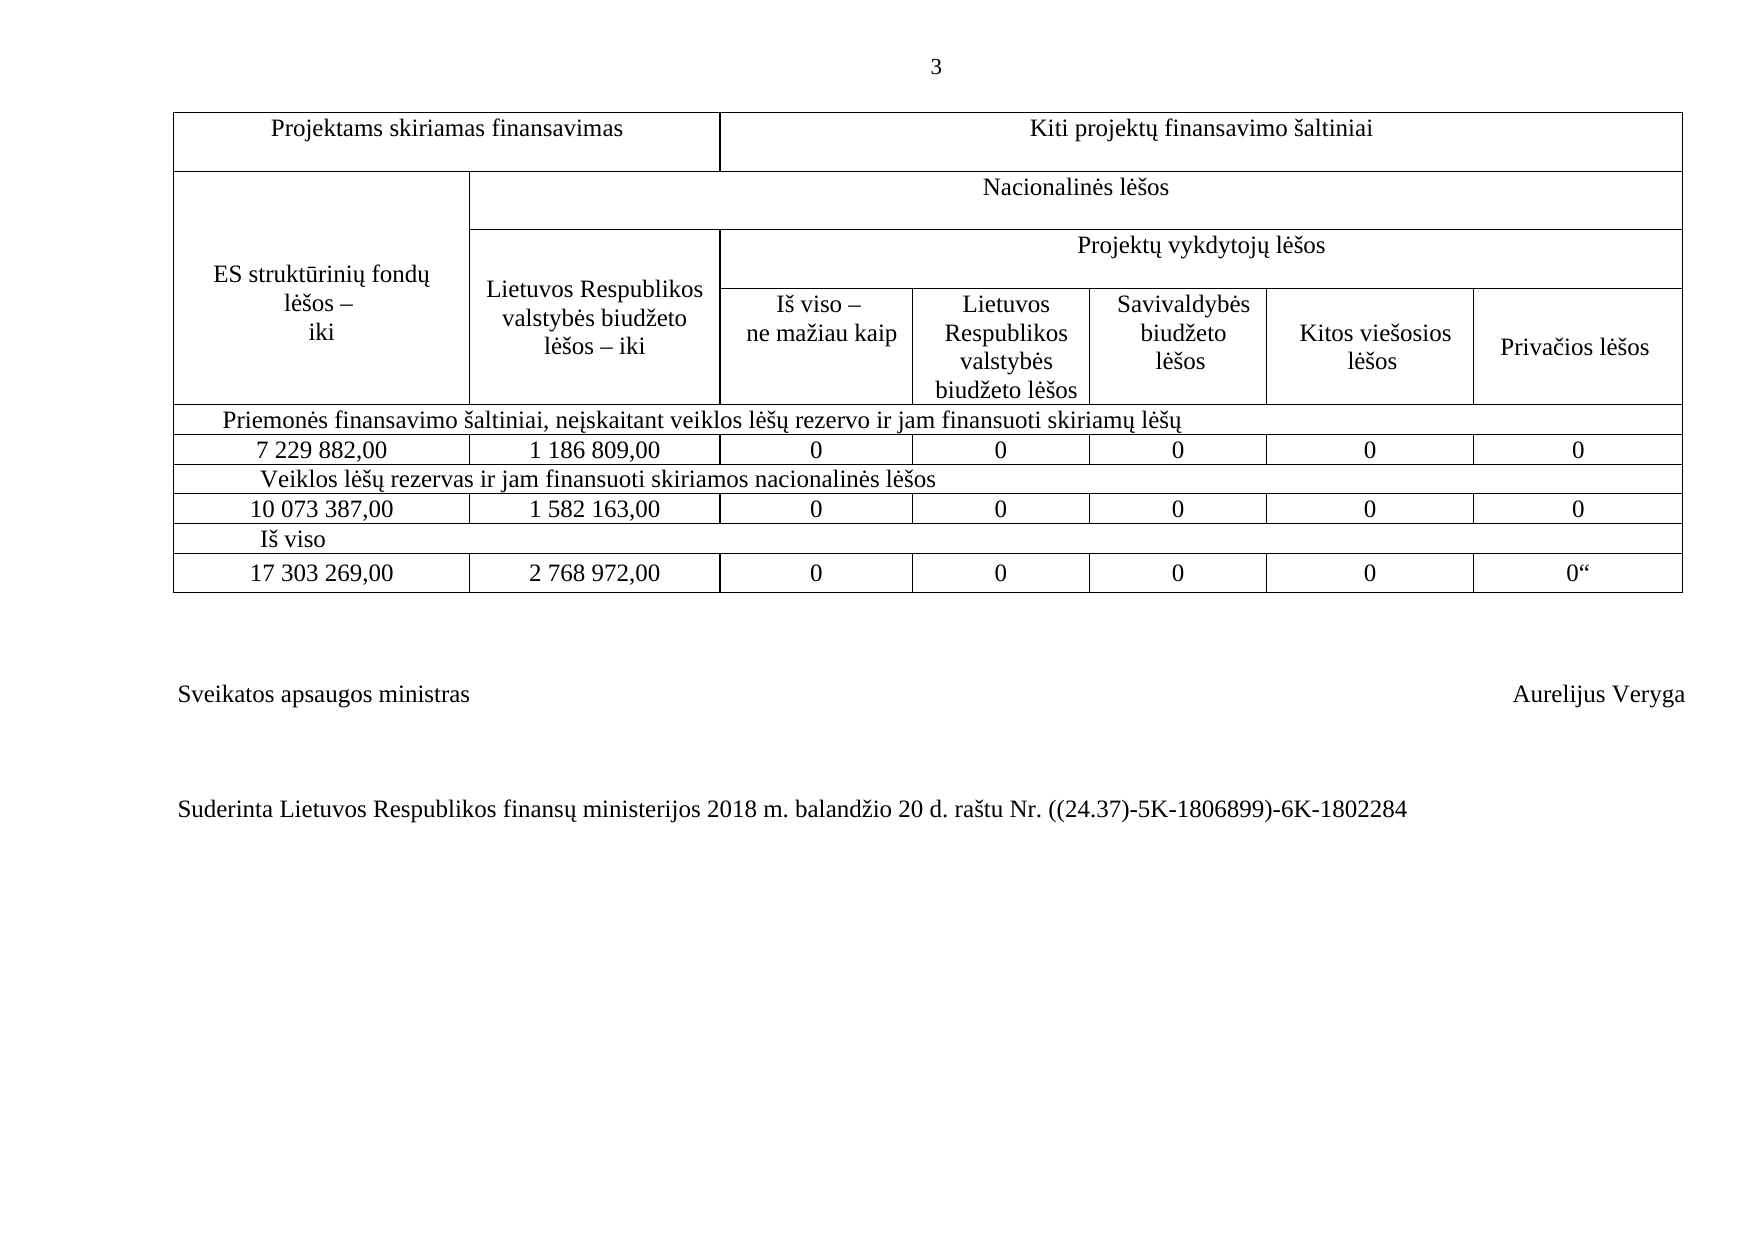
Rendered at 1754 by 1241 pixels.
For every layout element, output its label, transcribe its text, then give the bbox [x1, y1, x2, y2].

table_cell Iš viso – ne mažiau kaip [721, 289, 912, 404]
table_cell 0 [1090, 494, 1266, 523]
table_cell 0 [721, 435, 912, 463]
table_cell 0 [913, 494, 1089, 523]
table_cell 0“ [1474, 554, 1682, 592]
table_header Projektams skiriamas finansavimas [174, 113, 719, 171]
table_cell 1 186 809,00 [470, 435, 719, 463]
table_cell 0 [1090, 435, 1266, 463]
table_cell 2 768 972,00 [470, 554, 719, 592]
table_cell 0 [913, 554, 1089, 592]
table_cell 10 073 387,00 [174, 494, 469, 523]
table_cell 0 [721, 554, 912, 592]
table_cell 17 303 269,00 [174, 554, 469, 592]
text Suderinta Lietuvos Respublikos finansų ministerijos 2018 m. balandžio 20 d. raštu Nr. ((24.37)-5K-1806899)-6K-1802284 [177, 794, 1695, 823]
table_cell Privačios lėšos [1474, 289, 1682, 404]
table_cell Lietuvos Respublikos valstybės biudžeto lėšos [913, 289, 1089, 404]
table_cell Kitos viešosios lėšos [1267, 289, 1473, 404]
table_cell Projektų vykdytojų lėšos [721, 230, 1682, 288]
table_cell 0 [1267, 494, 1473, 523]
table_cell Iš viso [174, 524, 1682, 553]
text Sveikatos apsaugos ministras Aurelijus Veryga [177, 679, 1695, 708]
table_cell 0 [1090, 554, 1266, 592]
table_cell Priemonės finansavimo šaltiniai, neįskaitant veiklos lėšų rezervo ir jam finansuoti skiriamų lėšų [174, 405, 1682, 434]
table_cell 0 [1267, 554, 1473, 592]
table_cell 0 [1474, 494, 1682, 523]
table_cell Lietuvos Respublikos valstybės biudžeto lėšos – iki [470, 230, 719, 404]
table_cell 7 229 882,00 [174, 435, 469, 463]
table_cell 1 582 163,00 [470, 494, 719, 523]
table_cell 0 [913, 435, 1089, 463]
table_cell ES struktūrinių fondų lėšos – iki [174, 172, 469, 404]
table_cell 0 [721, 494, 912, 523]
table_cell 0 [1474, 435, 1682, 463]
table_cell Veiklos lėšų rezervas ir jam finansuoti skiriamos nacionalinės lėšos [174, 465, 1682, 493]
table_cell 0 [1267, 435, 1473, 463]
table_header Kiti projektų finansavimo šaltiniai [721, 113, 1682, 171]
table_cell Savivaldybės biudžeto lėšos [1090, 289, 1266, 404]
table_cell Nacionalinės lėšos [470, 172, 1682, 229]
